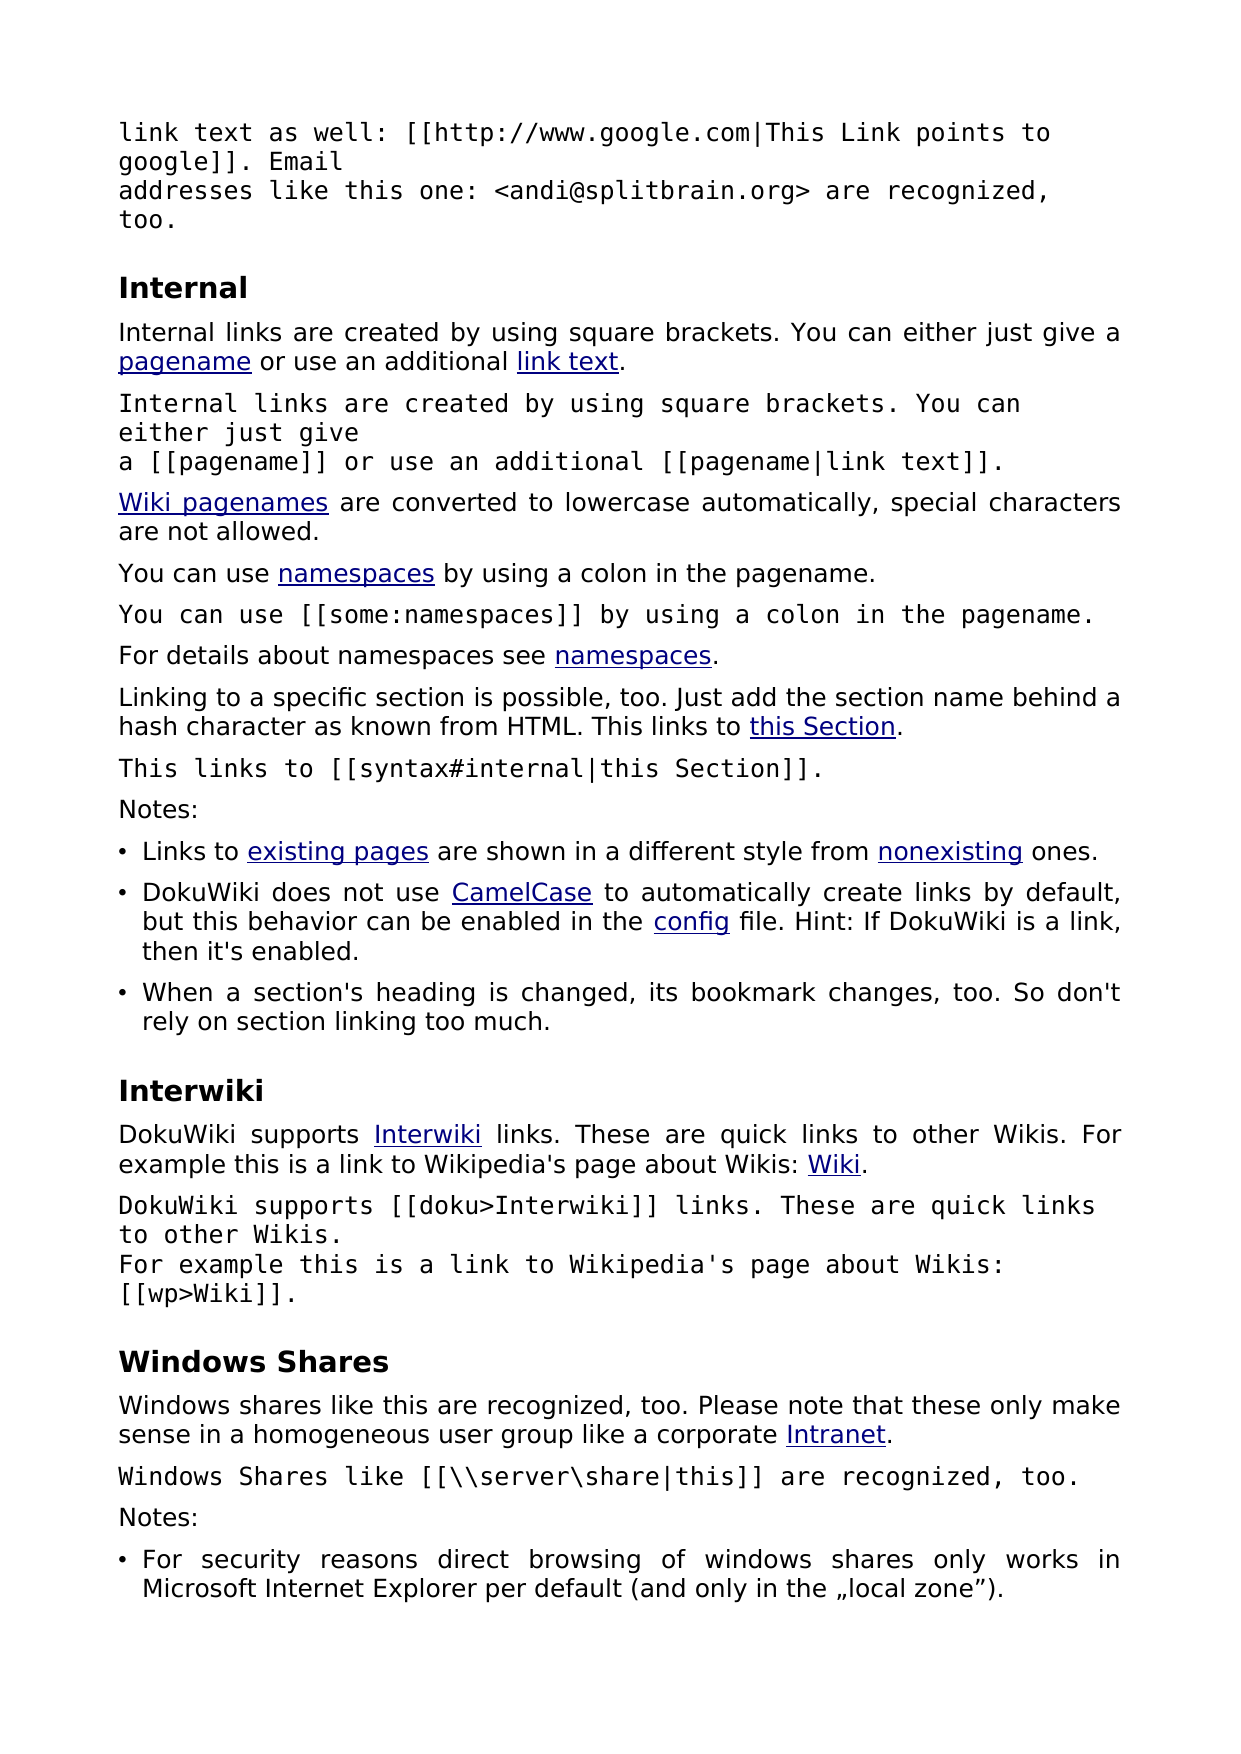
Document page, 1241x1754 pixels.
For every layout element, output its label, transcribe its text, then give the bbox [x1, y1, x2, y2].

text You can use [[some:namespaces]] by using a colon in the pagename. [118, 601, 1122, 630]
text You can use namespaces by using a colon in the pagename. [118, 559, 1122, 588]
text link text as well: [[http://www.google.com|This Link points to google]]. Email addresses like this one: <andi@splitbrain.org> are recognized, too. [118, 118, 1122, 235]
text Windows shares like this are recognized, too. Please note that these only make sense in a homogeneous user group like a corporate Intranet. [118, 1391, 1122, 1450]
list Links to existing pages are shown in a different style from nonexisting ones. [118, 837, 1122, 866]
text Notes: [118, 1503, 1122, 1532]
text Windows Shares like [[\\server\share|this]] are recognized, too. [118, 1462, 1122, 1491]
list For security reasons direct browsing of windows shares only works in Microsoft Internet Explorer per default (and only in the „local zone”). [118, 1545, 1122, 1603]
subtitle Internal [118, 272, 1122, 306]
text DokuWiki supports [[doku>Interwiki]] links. These are quick links to other Wikis. For example this is a link to Wikipedia's page about Wikis: [[wp>Wiki]]. [118, 1191, 1122, 1308]
text Internal links are created by using square brackets. You can either just give a pagename or use an additional link text. [118, 318, 1122, 376]
subtitle Windows Shares [118, 1345, 1122, 1379]
text Internal links are created by using square brackets. You can either just give a [[pagename]] or use an additional [[pagename|link text]]. [118, 389, 1122, 476]
text Wiki pagenames are converted to lowercase automatically, special characters are not allowed. [118, 488, 1122, 546]
text This links to [[syntax#internal|this Section]]. [118, 754, 1122, 783]
text Linking to a specific section is possible, too. Just add the section name behind a hash character as known from HTML. This links to this Section. [118, 683, 1122, 742]
subtitle Interwiki [118, 1074, 1122, 1108]
list DokuWiki does not use CamelCase to automatically create links by default, but this behavior can be enabled in the config file. Hint: If DokuWiki is a link, then it's enabled. [118, 878, 1122, 966]
text Notes: [118, 795, 1122, 824]
text For details about namespaces see namespaces. [118, 642, 1122, 671]
list When a section's heading is changed, its bookmark changes, too. So don't rely on section linking too much. [118, 978, 1122, 1037]
text DokuWiki supports Interwiki links. These are quick links to other Wikis. For example this is a link to Wikipedia's page about Wikis: Wiki. [118, 1121, 1122, 1179]
